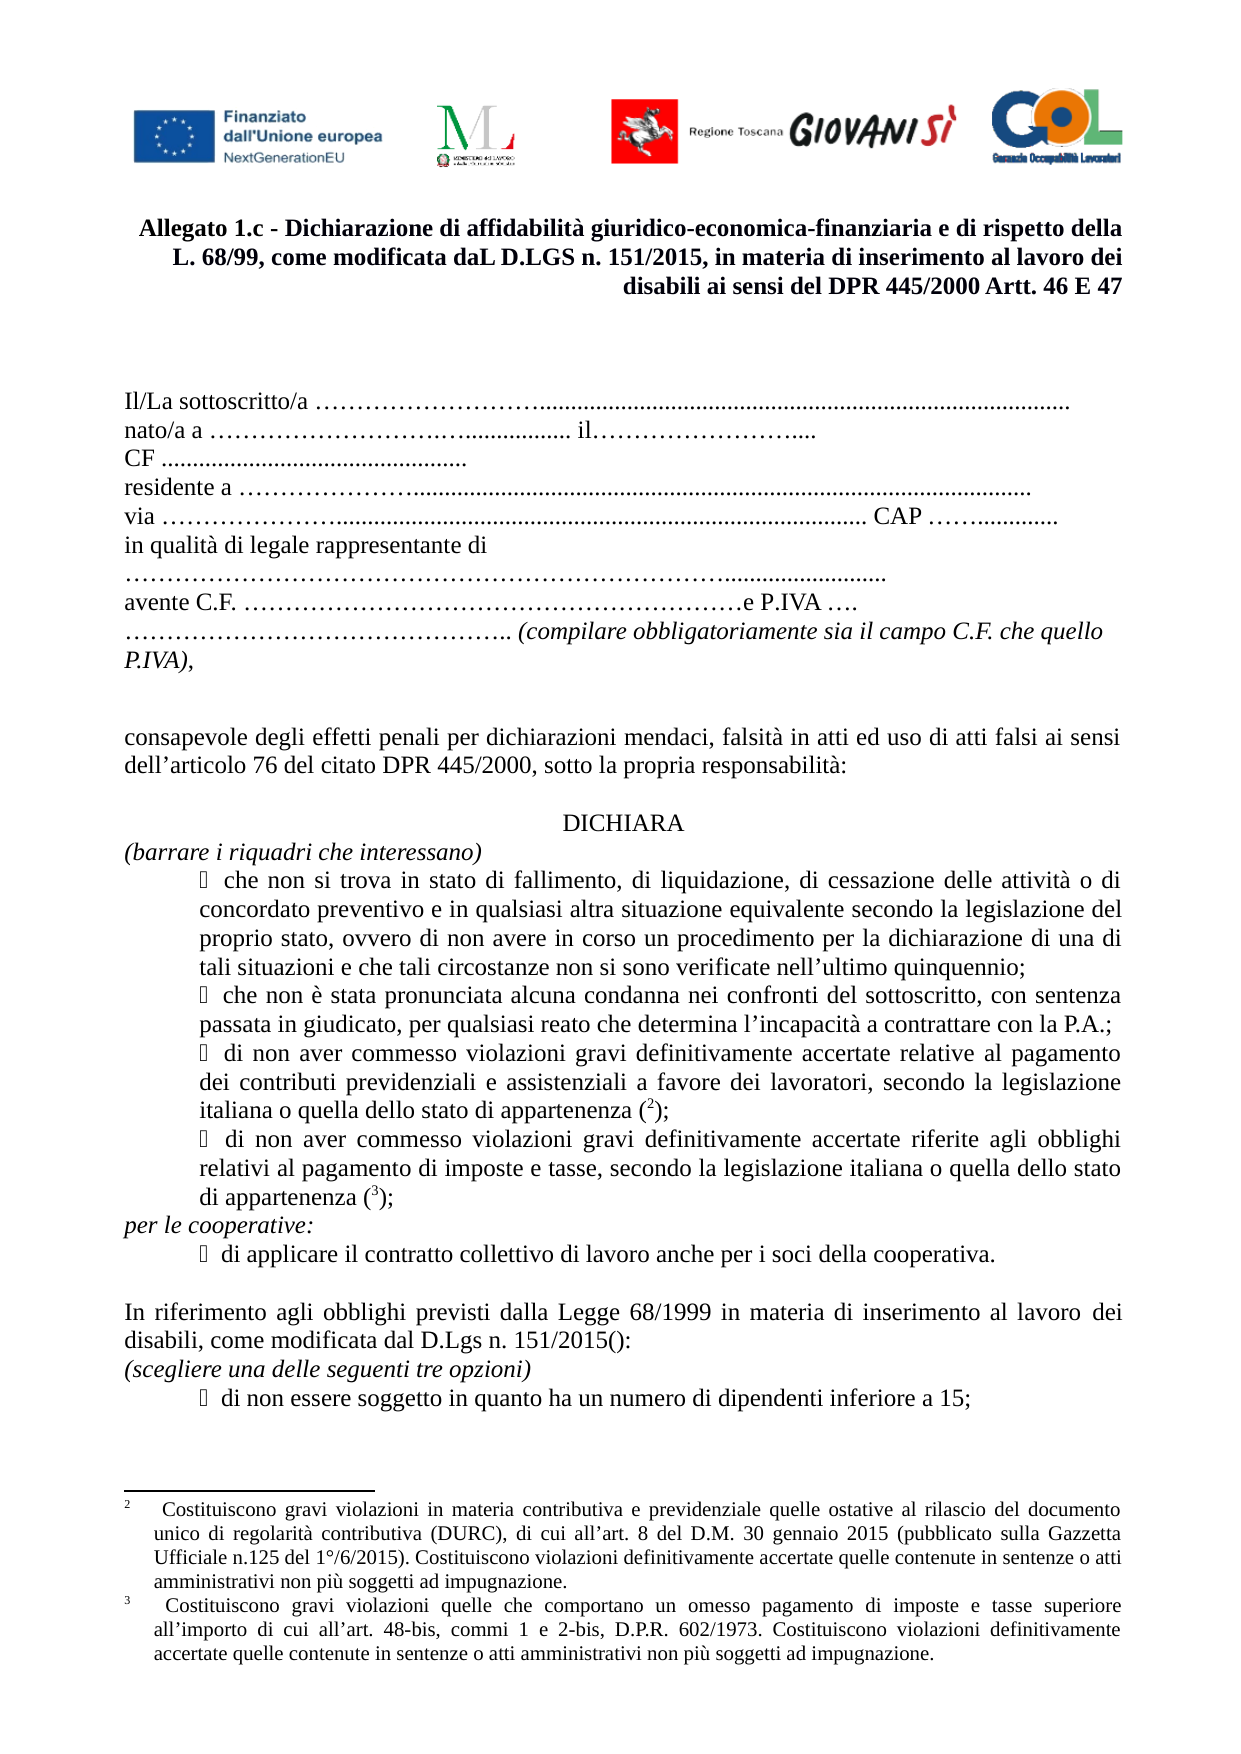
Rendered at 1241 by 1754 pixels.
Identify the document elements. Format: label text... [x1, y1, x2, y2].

text Il/La sottoscritto/a ………………………..................................................................................... [124, 386, 1122, 415]
text via …………………..................................................................................... CAP ……............. [124, 501, 1122, 530]
text residente a …………………................................................................................................... [124, 472, 1122, 501]
list c di non essere soggetto in quanto ha un numero di dipendenti inferiore a 15; [162, 1383, 1122, 1412]
list c di non aver commesso violazioni gravi definitivamente accertate riferite agli obblighi relativi al pagamento di imposte e tasse, secondo la legislazione italiana o quella dello stato di appartenenza (); [162, 1124, 1122, 1210]
text Allegato 1.c - Dichiarazione di affidabilità giuridico-economica-finanziaria e di rispetto della L. 68/99, come modificata daL D.LGS n. 151/2015, in materia di inserimento al lavoro dei disabili ai sensi del DPR 445/2000 Artt. 46 E 47 [124, 213, 1122, 300]
text In riferimento agli obblighi previsti dalla Legge 68/1999 in materia di inserimento al lavoro dei disabili, come modificata dal D.Lgs n. 151/2015(): [124, 1297, 1122, 1354]
text nato/a a ……………………….…................. il…………………….... CF ................................................. [124, 415, 1122, 472]
text consapevole degli effetti penali per dichiarazioni mendaci, falsità in atti ed uso di atti falsi ai sensi dell’articolo 76 del citato DPR 445/2000, sotto la propria responsabilità: [124, 722, 1122, 779]
list c che non si trova in stato di fallimento, di liquidazione, di cessazione delle attività o di concordato preventivo e in qualsiasi altra situazione equivalente secondo la legislazione del proprio stato, ovvero di non avere in corso un procedimento per la dichiarazione di una di tali situazioni e che tali circostanze non si sono verificate nell’ultimo quinquennio; [162, 865, 1122, 980]
list Costituiscono gravi violazioni quelle che comportano un omesso pagamento di imposte e tasse superiore all’importo di cui all’art. 48-bis, commi 1 e 2-bis, D.P.R. 602/1973. Costituiscono violazioni definitivamente accertate quelle contenute in sentenze o atti amministrativi non più soggetti ad impugnazione. [124, 1593, 1122, 1665]
text (barrare i riquadri che interessano) [124, 837, 1122, 865]
list c di non aver commesso violazioni gravi definitivamente accertate relative al pagamento dei contributi previdenziali e assistenziali a favore dei lavoratori, secondo la legislazione italiana o quella dello stato di appartenenza (); [162, 1038, 1122, 1124]
picture [124, 88, 1123, 185]
text avente C.F. ……………………………………………………e P.IVA ….……………………………………….. (compilare obbligatoriamente sia il campo C.F. che quello P.IVA), [124, 587, 1122, 673]
text in qualità di legale rappresentante di ……………………………………………………………….......................... [124, 530, 1122, 587]
text per le cooperative: [124, 1210, 1122, 1239]
text DICHIARA [124, 808, 1122, 837]
text (scegliere una delle seguenti tre opzioni) [124, 1354, 1122, 1383]
list c che non è stata pronunciata alcuna condanna nei confronti del sottoscritto, con sentenza passata in giudicato, per qualsiasi reato che determina l’incapacità a contrattare con la P.A.; [162, 980, 1122, 1038]
list Costituiscono gravi violazioni in materia contributiva e previdenziale quelle ostative al rilascio del documento unico di regolarità contributiva (DURC), di cui all’art. 8 del D.M. 30 gennaio 2015 (pubblicato sulla Gazzetta Ufficiale n.125 del 1°/6/2015). Costituiscono violazioni definitivamente accertate quelle contenute in sentenze o atti amministrativi non più soggetti ad impugnazione. [124, 1497, 1122, 1593]
list c di applicare il contratto collettivo di lavoro anche per i soci della cooperativa. [162, 1239, 1122, 1268]
